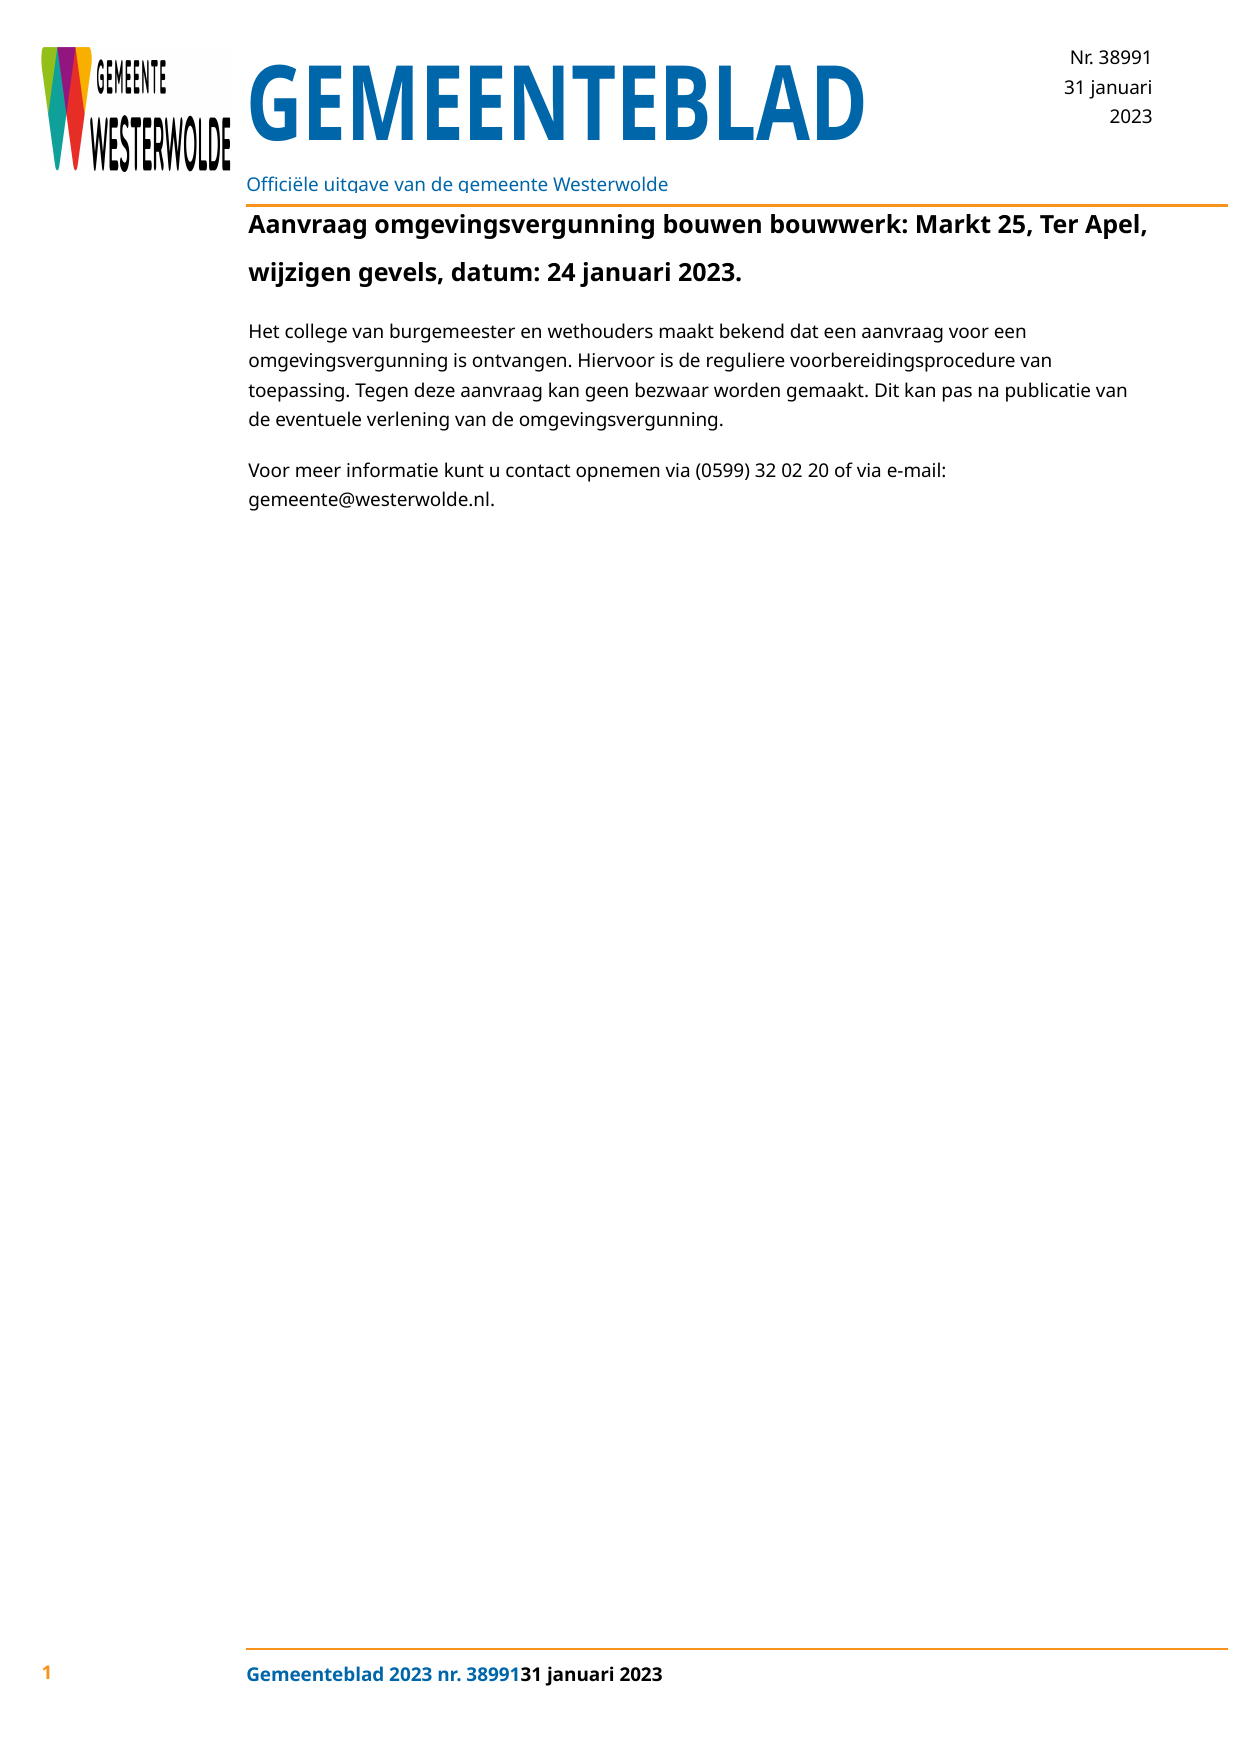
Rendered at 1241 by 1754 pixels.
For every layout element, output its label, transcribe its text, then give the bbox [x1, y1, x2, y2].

text Aanvraag omgevingsvergunning bouwen bouwwerk: Markt 25, Ter Apel, wijzigen gevels, datum: 24 januari 2023. [248, 207, 1152, 288]
picture [41, 47, 231, 172]
text Het college van burgemeester en wethouders maakt bekend dat een aanvraag voor een omgevingsvergunning is ontvangen. Hiervoor is de reguliere voorbereidingsprocedure van toepassing. Tegen deze aanvraag kan geen bezwaar worden gemaakt. Dit kan pas na publicatie van de eventuele verlening van de omgevingsvergunning. [248, 318, 1152, 432]
text Voor meer informatie kunt u contact opnemen via (0599) 32 02 20 of via e-mail: gemeente@westerwolde.nl. [248, 457, 1152, 512]
